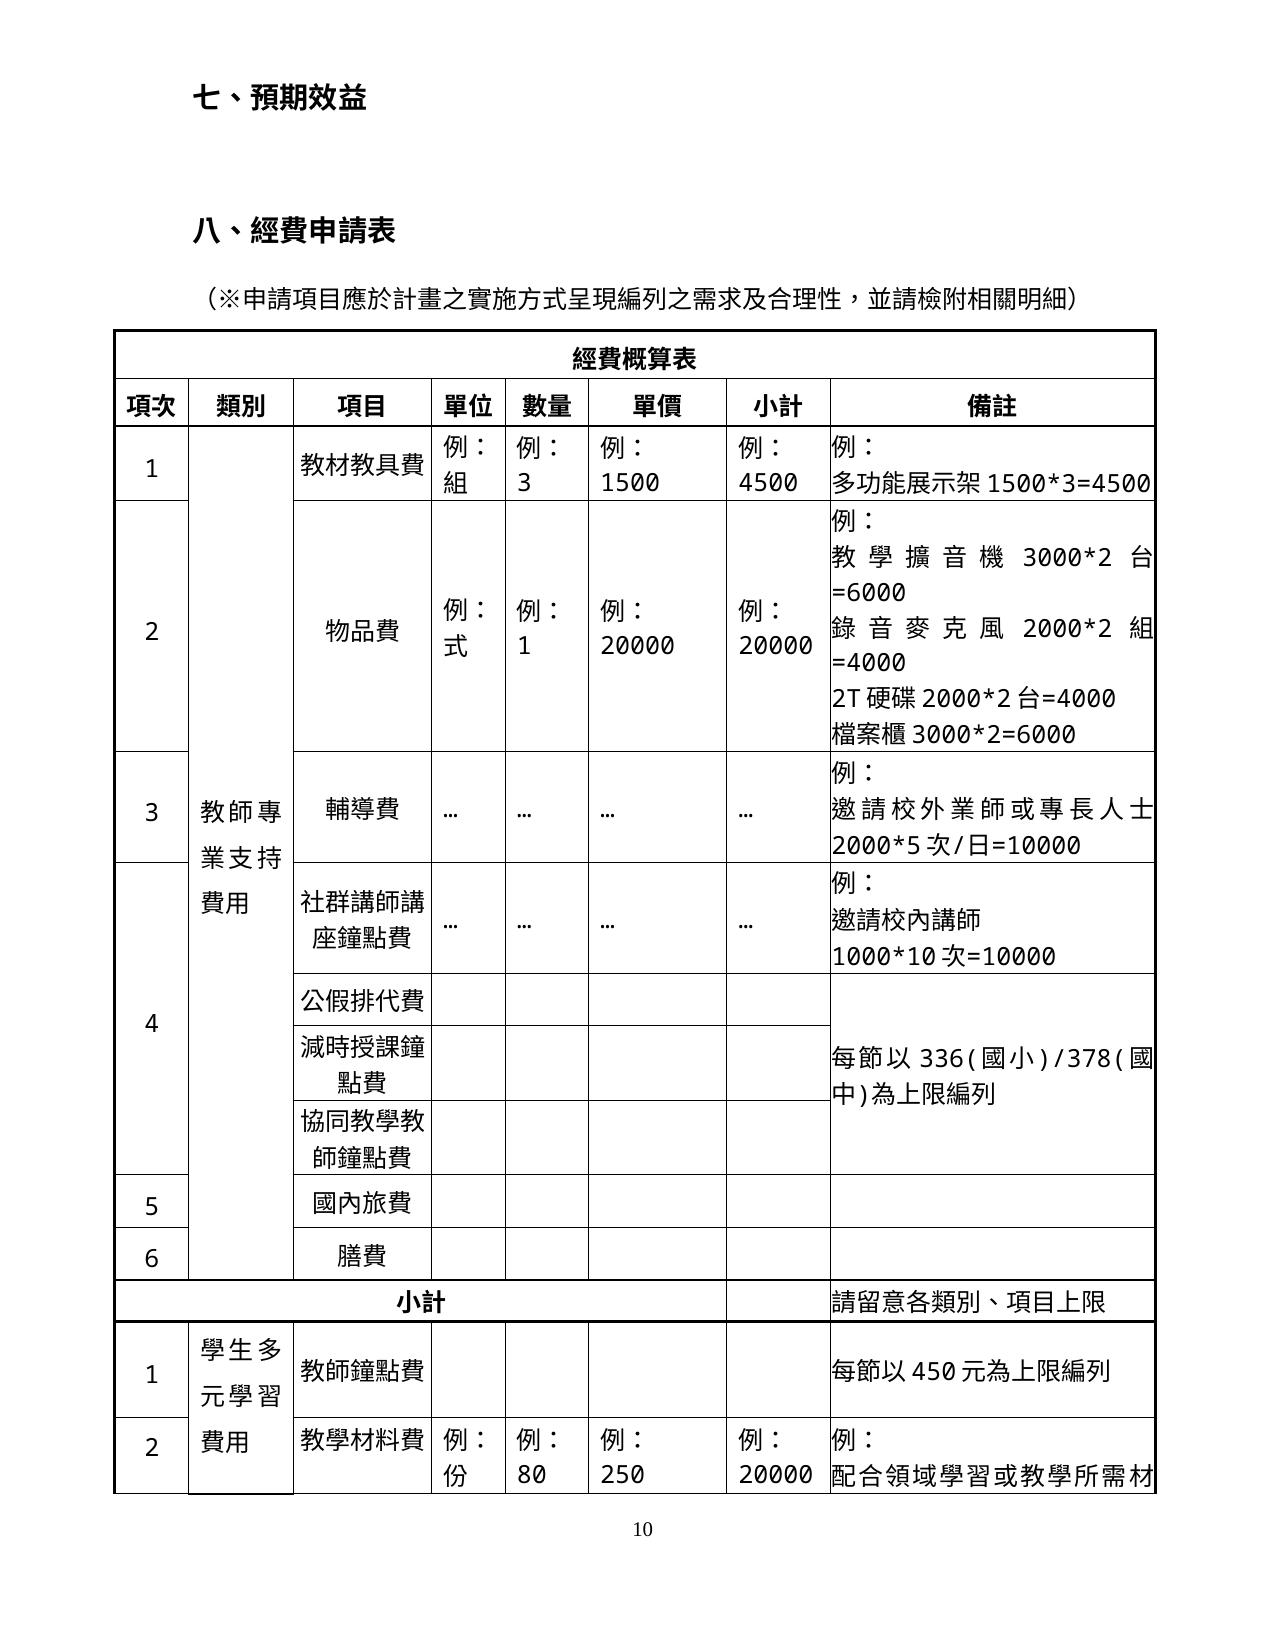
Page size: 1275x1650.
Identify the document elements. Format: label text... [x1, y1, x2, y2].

table_cell 3 [116, 752, 188, 862]
table_cell 例： 3 [506, 427, 588, 499]
table_cell [432, 1175, 505, 1227]
table_cell 小計 [116, 1281, 726, 1319]
table_cell 例： 250 [589, 1418, 726, 1493]
table_cell [589, 974, 726, 1025]
table_cell [506, 1175, 588, 1227]
table_cell [727, 1026, 830, 1100]
table_cell [727, 974, 830, 1025]
table_cell [432, 1101, 505, 1174]
table_cell 教學材料費 [294, 1418, 431, 1493]
table_cell 輔導費 [294, 752, 431, 862]
table_cell [589, 1228, 726, 1279]
table_cell 協同教學教師鐘點費 [294, 1101, 431, 1174]
table_cell 1 [116, 427, 188, 499]
table_cell [727, 1101, 830, 1174]
table_cell … [432, 863, 505, 973]
table_cell 備註 [831, 379, 1154, 425]
table_cell [589, 1323, 726, 1417]
table_cell … [432, 752, 505, 862]
table_cell 教師鐘點費 [294, 1323, 431, 1417]
table_cell 例： 20000 [589, 501, 726, 751]
table_cell 例： 4500 [727, 427, 830, 499]
table_cell 小計 [727, 379, 830, 425]
table_cell 例： 80 [506, 1418, 588, 1493]
table_cell [506, 974, 588, 1025]
table_cell 數量 [506, 379, 588, 425]
table_cell 請留意各類別、項目上限 [831, 1281, 1154, 1319]
table_cell 膳費 [294, 1228, 431, 1279]
table_cell [831, 1228, 1154, 1279]
table_cell 單價 [589, 379, 726, 425]
table_cell [432, 1026, 505, 1100]
table_cell 教材教具費 [294, 427, 431, 499]
text 七、預期效益 [192, 75, 1093, 117]
table_cell 例： 20000 [727, 1418, 830, 1493]
table_cell 2 [116, 501, 188, 751]
table_cell 例： 多功能展示架1500*3=4500 [831, 427, 1154, 499]
table_cell [506, 1323, 588, 1417]
table_cell [727, 1228, 830, 1279]
table_cell [432, 1323, 505, 1417]
table_cell 單位 [432, 379, 505, 425]
table_cell 社群講師講座鐘點費 [294, 863, 431, 973]
table_cell [506, 1101, 588, 1174]
table_cell … [506, 752, 588, 862]
table_cell … [589, 752, 726, 862]
table_cell 4 [116, 863, 188, 1174]
table_cell 每節以450元為上限編列 [831, 1323, 1154, 1417]
table_cell 2 [116, 1418, 188, 1493]
table_cell 例： 組 [432, 427, 505, 499]
table_cell 物品費 [294, 501, 431, 751]
table_cell 例： 式 [432, 501, 505, 751]
table_cell 類別 [189, 379, 293, 425]
table_cell [727, 1175, 830, 1227]
table_cell [432, 974, 505, 1025]
table_header 經費概算表 [116, 332, 1154, 378]
table_cell 例： 配合領域學習或教學所需材 [831, 1418, 1154, 1493]
table_cell … [589, 863, 726, 973]
table_cell 例： 邀請校內講師 1000*10次=10000 [831, 863, 1154, 973]
table_cell 6 [116, 1228, 188, 1279]
table_cell 教師專業支持費用 [189, 427, 293, 1279]
table_cell [589, 1026, 726, 1100]
table_cell 例： 教學擴音機3000*2台=6000 錄音麥克風2000*2組=4000 2T硬碟2000*2台=4000 檔案櫃3000*2=6000 [831, 501, 1154, 751]
table_cell … [727, 863, 830, 973]
table_cell [506, 1228, 588, 1279]
table_cell 學生多元學習費用 [189, 1323, 293, 1493]
text （※申請項目應於計畫之實施方式呈現編列之需求及合理性，並請檢附相關明細） [192, 275, 1093, 317]
table_cell 項目 [294, 379, 431, 425]
table_cell 減時授課鐘點費 [294, 1026, 431, 1100]
table_cell 1 [116, 1323, 188, 1417]
table_cell 公假排代費 [294, 974, 431, 1025]
table_cell 例： 1 [506, 501, 588, 751]
table_cell 例： 份 [432, 1418, 505, 1493]
table_cell [589, 1101, 726, 1174]
table_cell [727, 1281, 830, 1319]
table_cell 5 [116, 1175, 188, 1227]
table_cell [831, 1175, 1154, 1227]
table_cell [432, 1228, 505, 1279]
text 八、經費申請表 [192, 208, 1093, 250]
table_cell 例： 邀請校外業師或專長人士2000*5次/日=10000 [831, 752, 1154, 862]
table_cell … [727, 752, 830, 862]
table_cell 例： 20000 [727, 501, 830, 751]
table_cell 國內旅費 [294, 1175, 431, 1227]
table_cell [506, 1026, 588, 1100]
table_cell 例： 1500 [589, 427, 726, 499]
table_cell [727, 1323, 830, 1417]
table_cell 項次 [116, 379, 188, 425]
table_cell 每節以336(國小)/378(國中)為上限編列 [831, 974, 1154, 1174]
table_cell … [506, 863, 588, 973]
table_cell [589, 1175, 726, 1227]
